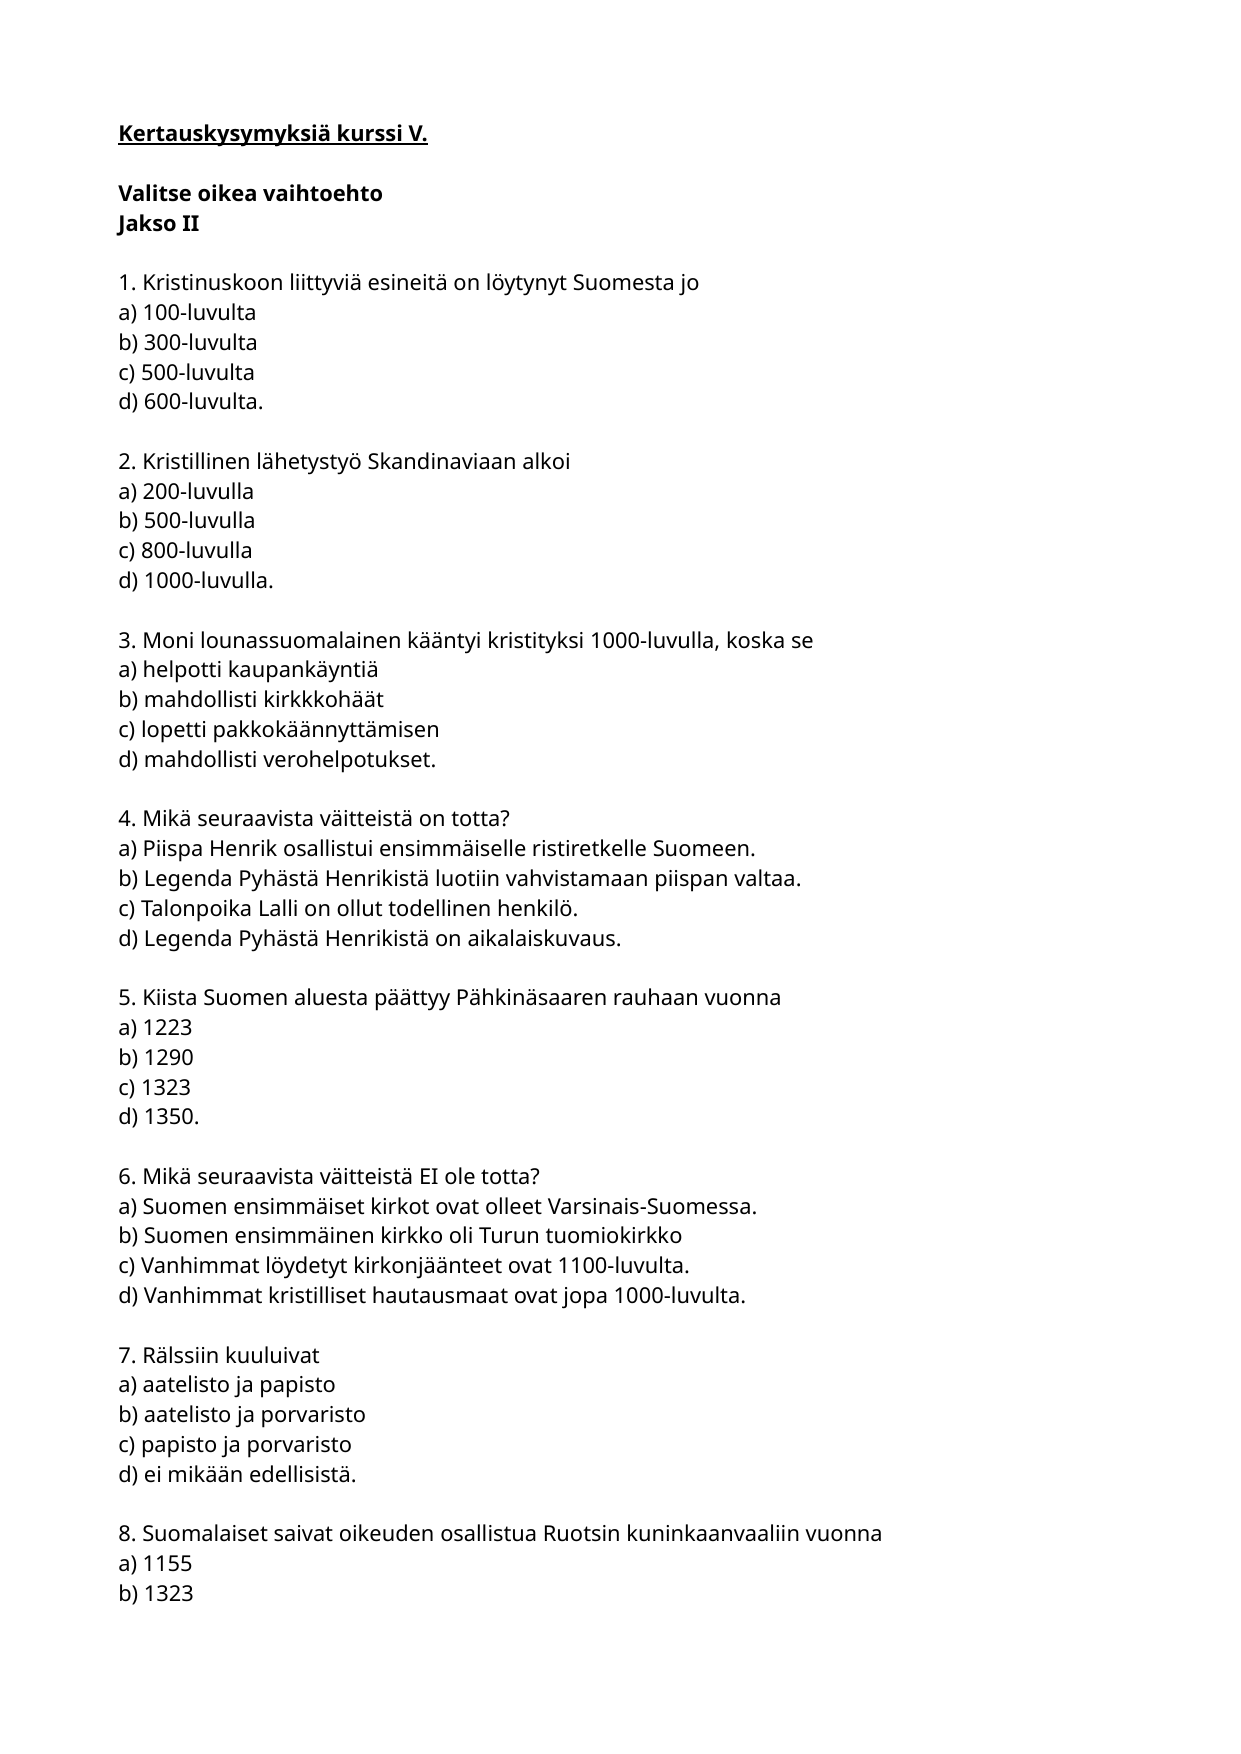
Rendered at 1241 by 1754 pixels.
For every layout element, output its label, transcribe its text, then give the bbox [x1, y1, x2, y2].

text 1. Kristinuskoon liittyviä esineitä on löytynyt Suomesta jo a) 100-luvulta b) 300-luvulta c) 500-luvulta d) 600-luvulta. [118, 267, 1122, 416]
text 2. Kristillinen lähetystyö Skandinaviaan alkoi a) 200-luvulla b) 500-luvulla c) 800-luvulla d) 1000-luvulla. [118, 446, 1122, 595]
text 4. Mikä seuraavista väitteistä on totta? a) Piispa Henrik osallistui ensimmäiselle ristiretkelle Suomeen. b) Legenda Pyhästä Henrikistä luotiin vahvistamaan piispan valtaa. c) Talonpoika Lalli on ollut todellinen henkilö. d) Legenda Pyhästä Henrikistä on aikalaiskuvaus. [118, 803, 1122, 952]
text 6. Mikä seuraavista väitteistä EI ole totta? a) Suomen ensimmäiset kirkot ovat olleet Varsinais-Suomessa. b) Suomen ensimmäinen kirkko oli Turun tuomiokirkko c) Vanhimmat löydetyt kirkonjäänteet ovat 1100-luvulta. d) Vanhimmat kristilliset hautausmaat ovat jopa 1000-luvulta. [118, 1161, 1122, 1310]
text 7. Rälssiin kuuluivat a) aatelisto ja papisto b) aatelisto ja porvaristo c) papisto ja porvaristo d) ei mikään edellisistä. [118, 1339, 1122, 1488]
text 3. Moni lounassuomalainen kääntyi kristityksi 1000-luvulla, koska se a) helpotti kaupankäyntiä b) mahdollisti kirkkkohäät c) lopetti pakkokäännyttämisen d) mahdollisti verohelpotukset. [118, 624, 1122, 773]
text Jakso II [118, 207, 1122, 237]
text 5. Kiista Suomen aluesta päättyy Pähkinäsaaren rauhaan vuonna a) 1223 b) 1290 c) 1323 d) 1350. [118, 982, 1122, 1131]
text Kertauskysymyksiä kurssi V. [118, 118, 1122, 148]
text 8. Suomalaiset saivat oikeuden osallistua Ruotsin kuninkaanvaaliin vuonna a) 1155 b) 1323 [118, 1518, 1122, 1608]
text Valitse oikea vaihtoehto [118, 178, 1122, 207]
